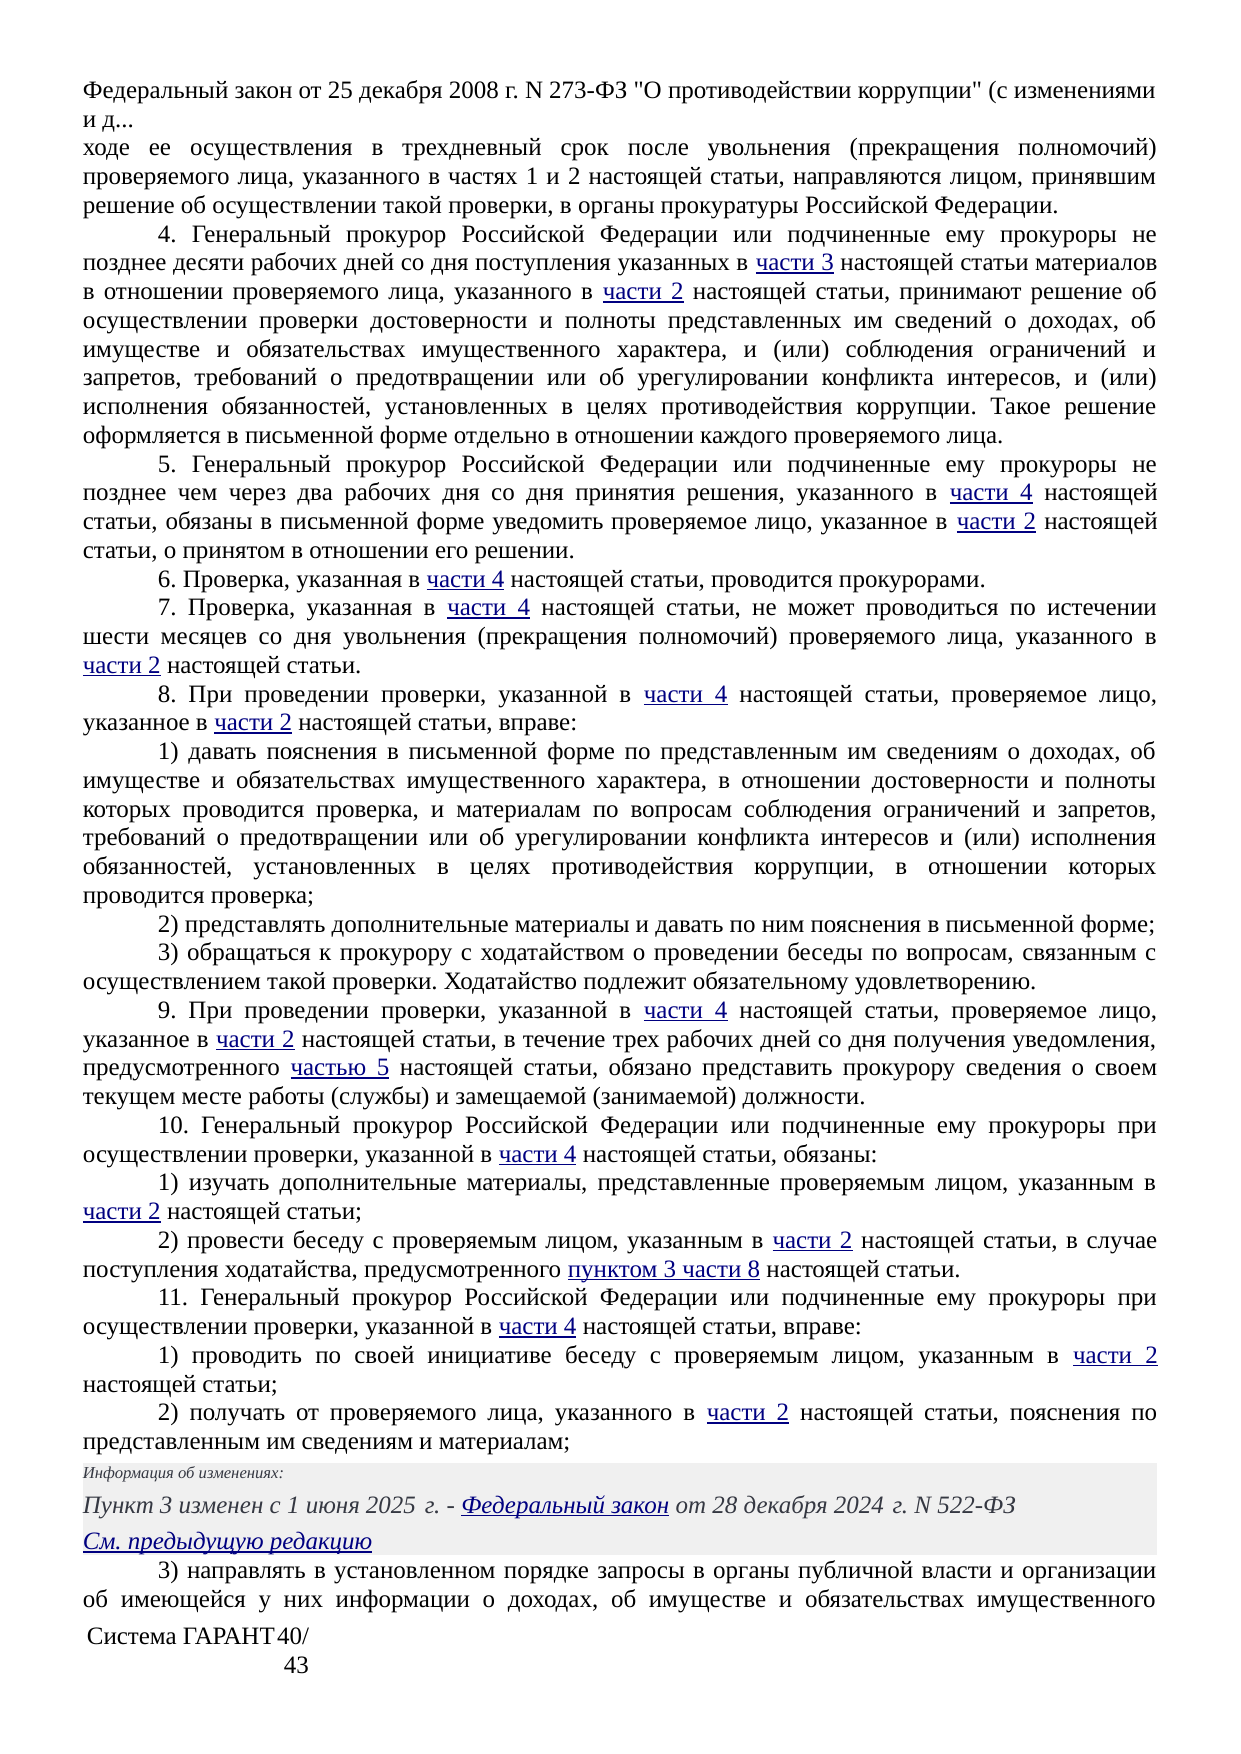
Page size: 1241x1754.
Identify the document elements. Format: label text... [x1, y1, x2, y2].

text См. предыдущую редакцию [374, 1526, 1157, 1555]
text 1) давать пояснения в письменной форме по представленным им сведениям о доходах, об имуществе и обязательствах имущественного характера, в отношении достоверности и полноты которых проводится проверка, и материалам по вопросам соблюдения ограничений и запретов, требований о предотвращении или об урегулировании конфликта интересов и (или) исполнения обязанностей, установленных в целях противодействия коррупции, в отношении которых проводится проверка; [83, 736, 1157, 909]
text 2) провести беседу с проверяемым лицом, указанным в части 2 настоящей статьи, в случае поступления ходатайства, предусмотренного пунктом 3 части 8 настоящей статьи. [83, 1225, 1157, 1282]
text 2) получать от проверяемого лица, указанного в части 2 настоящей статьи, пояснения по представленным им сведениям и материалам; [83, 1397, 1157, 1455]
text 10. Генеральный прокурор Российской Федерации или подчиненные ему прокуроры при осуществлении проверки, указанной в части 4 настоящей статьи, обязаны: [83, 1110, 1157, 1167]
text Информация об изменениях: [286, 1463, 1157, 1482]
text 4. Генеральный прокурор Российской Федерации или подчиненные ему прокуроры не позднее десяти рабочих дней со дня поступления указанных в части 3 настоящей статьи материалов в отношении проверяемого лица, указанного в части 2 настоящей статьи, принимают решение об осуществлении проверки достоверности и полноты представленных им сведений о доходах, об имуществе и обязательствах имущественного характера, и (или) соблюдения ограничений и запретов, требований о предотвращении или об урегулировании конфликта интересов, и (или) исполнения обязанностей, установленных в целях противодействия коррупции. Такое решение оформляется в письменной форме отдельно в отношении каждого проверяемого лица. [83, 219, 1157, 449]
text 5. Генеральный прокурор Российской Федерации или подчиненные ему прокуроры не позднее чем через два рабочих дня со дня принятия решения, указанного в части 4 настоящей статьи, обязаны в письменной форме уведомить проверяемое лицо, указанное в части 2 настоящей статьи, о принятом в отношении его решении. [83, 449, 1157, 564]
text 1) проводить по своей инициативе беседу с проверяемым лицом, указанным в части 2 настоящей статьи; [83, 1340, 1157, 1397]
text 11. Генеральный прокурор Российской Федерации или подчиненные ему прокуроры при осуществлении проверки, указанной в части 4 настоящей статьи, вправе: [83, 1282, 1157, 1340]
text 1) изучать дополнительные материалы, представленные проверяемым лицом, указанным в части 2 настоящей статьи; [83, 1167, 1157, 1225]
text 7. Проверка, указанная в части 4 настоящей статьи, не может проводиться по истечении шести месяцев со дня увольнения (прекращения полномочий) проверяемого лица, указанного в части 2 настоящей статьи. [83, 592, 1157, 679]
text 8. При проведении проверки, указанной в части 4 настоящей статьи, проверяемое лицо, указанное в части 2 настоящей статьи, вправе: [83, 679, 1157, 736]
text Пункт 3 изменен с 1 июня 2025 г. - Федеральный закон от 28 декабря 2024 г. N 522-ФЗ [1018, 1490, 1157, 1518]
text ходе ее осуществления в трехдневный срок после увольнения (прекращения полномочий) проверяемого лица, указанного в частях 1 и 2 настоящей статьи, направляются лицом, принявшим решение об осуществлении такой проверки, в органы прокуратуры Российской Федерации. [83, 132, 1157, 219]
text 2) представлять дополнительные материалы и давать по ним пояснения в письменной форме; [83, 909, 1157, 937]
text 9. При проведении проверки, указанной в части 4 настоящей статьи, проверяемое лицо, указанное в части 2 настоящей статьи, в течение трех рабочих дней со дня получения уведомления, предусмотренного частью 5 настоящей статьи, обязано представить прокурору сведения о своем текущем месте работы (службы) и замещаемой (занимаемой) должности. [83, 995, 1157, 1110]
text 6. Проверка, указанная в части 4 настоящей статьи, проводится прокурорами. [83, 564, 1157, 592]
text 3) направлять в установленном порядке запросы в органы публичной власти и организации об имеющейся у них информации о доходах, об имуществе и обязательствах имущественного [83, 1555, 1157, 1613]
text 3) обращаться к прокурору с ходатайством о проведении беседы по вопросам, связанным с осуществлением такой проверки. Ходатайство подлежит обязательному удовлетворению. [83, 937, 1157, 995]
